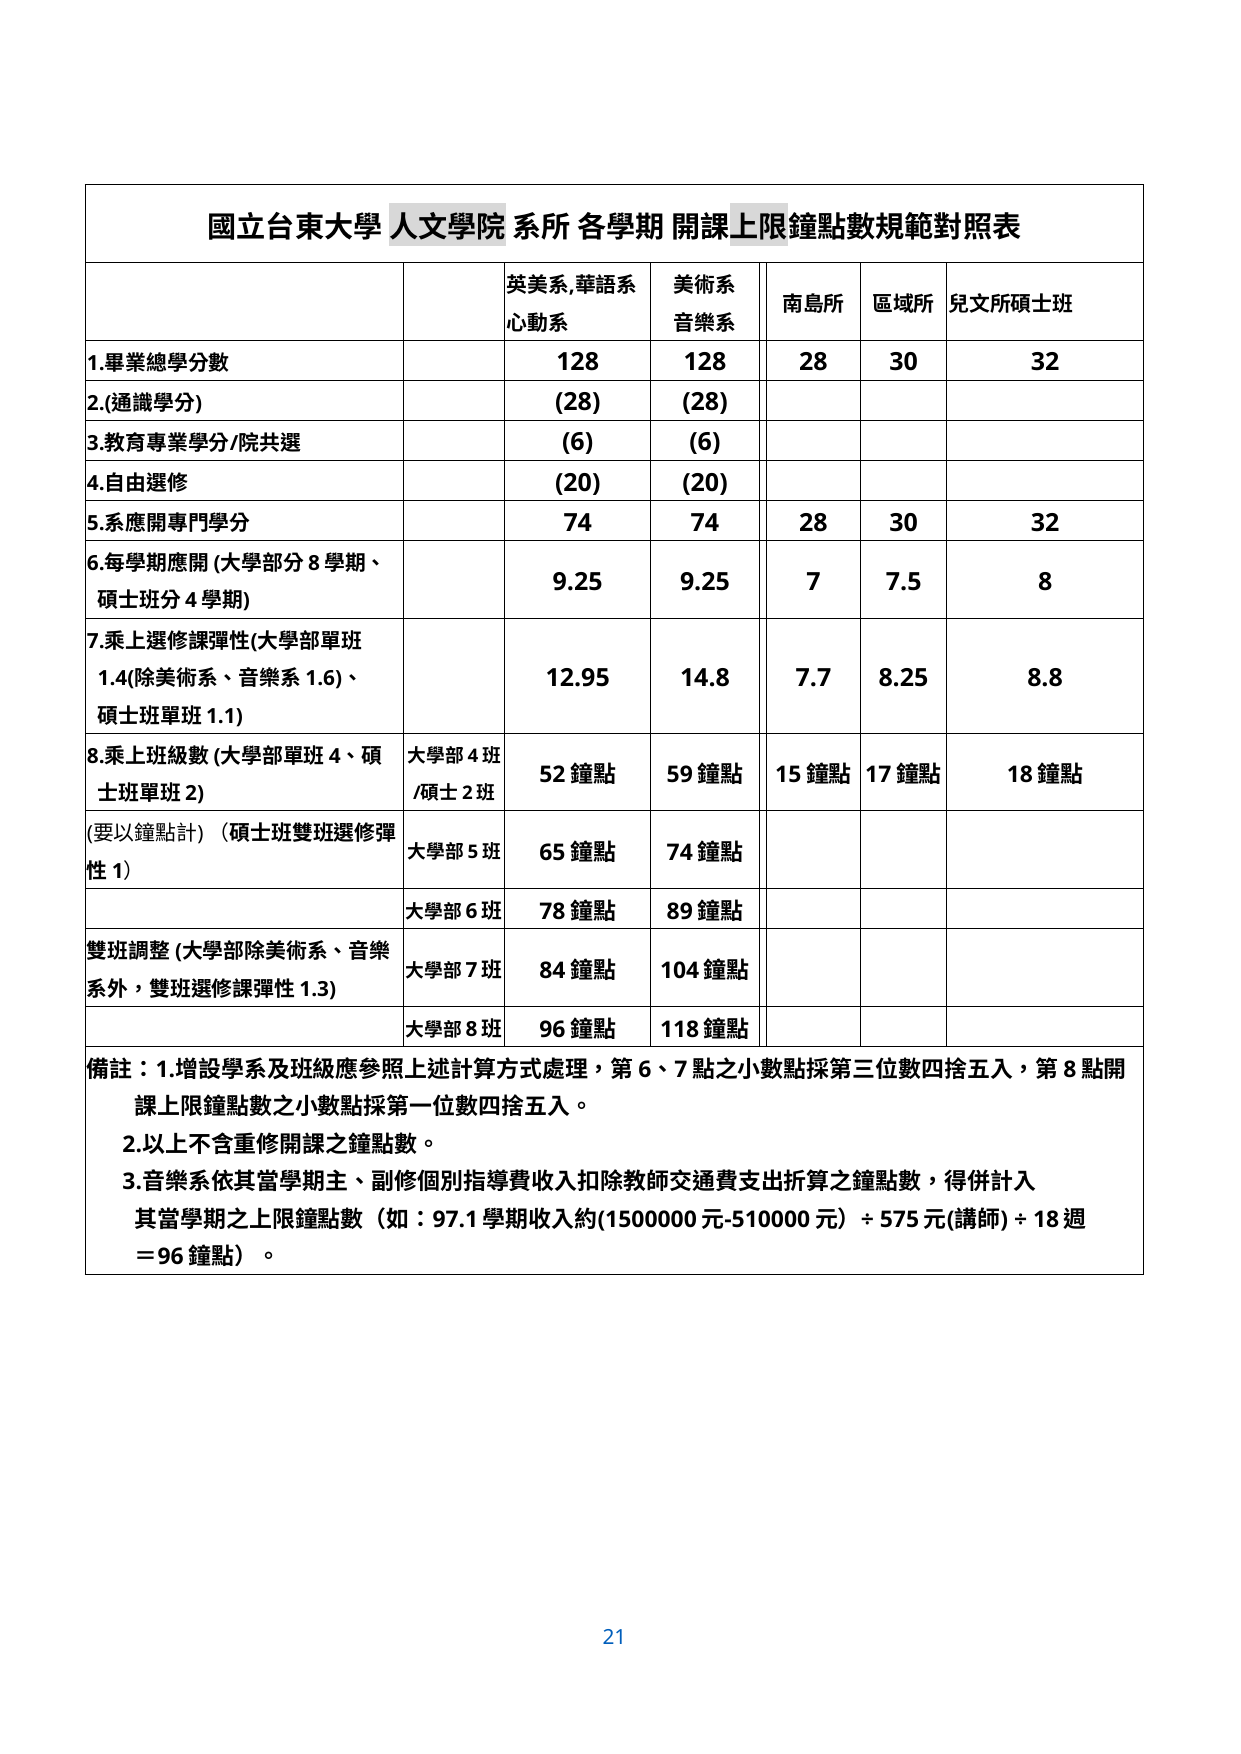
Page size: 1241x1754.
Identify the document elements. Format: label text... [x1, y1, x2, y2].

table_cell [760, 263, 766, 339]
table_cell [760, 381, 766, 420]
table_cell 4.自由選修 [86, 461, 403, 500]
table_cell 美術系 音樂系 [651, 263, 759, 339]
table_cell 128 [651, 341, 759, 380]
table_cell [947, 929, 1143, 1006]
table_cell [767, 929, 860, 1006]
table_cell 5.系應開專門學分 [86, 501, 403, 540]
table_cell [861, 1007, 946, 1046]
table_cell 雙班調整 (大學部除美術系、音樂系外，雙班選修課彈性1.3) [86, 929, 403, 1006]
table_cell [947, 1007, 1143, 1046]
table_cell 32 [947, 341, 1143, 380]
table_cell 大學部8班 [404, 1007, 504, 1046]
table_cell [760, 734, 766, 810]
table_cell [947, 461, 1143, 500]
table_cell (6) [505, 421, 650, 460]
table_cell [861, 889, 946, 928]
table_cell [760, 461, 766, 500]
table_cell [760, 889, 766, 928]
table_cell [760, 619, 766, 733]
table_cell 大學部6班 [404, 889, 504, 928]
table_cell 84鐘點 [505, 929, 650, 1006]
table_cell (20) [651, 461, 759, 500]
table_cell 18鐘點 [947, 734, 1143, 810]
table_cell 備註：1.增設學系及班級應參照上述計算方式處理，第6、7點之小數點採第三位數四捨五入，第8點開 課上限鐘點數之小數點採第一位數四捨五入。 2.以上不含重修開課之鐘點數。 3.音樂系依其當學期主、副修個別指導費收入扣除教師交通費支出折算之鐘點數，得併計入 其當學期之上限鐘點數（如：97.1學期收入約(1500000元-510000元）÷ 575元(講師) ÷ 18週 ＝96鐘點）。 [86, 1047, 1143, 1273]
table_cell 9.25 [651, 541, 759, 618]
table_cell 32 [947, 501, 1143, 540]
table_cell 104鐘點 [651, 929, 759, 1006]
table_cell 英美系,華語系心動系 [505, 263, 650, 339]
table_cell 128 [505, 341, 650, 380]
table_cell (20) [505, 461, 650, 500]
table_cell [86, 889, 403, 928]
table_cell [404, 501, 504, 540]
table_cell 30 [861, 341, 946, 380]
table_cell 7.乘上選修課彈性(大學部單班 1.4(除美術系、音樂系1.6)、 碩士班單班1.1) [86, 619, 403, 733]
table_cell [861, 461, 946, 500]
table_cell 59鐘點 [651, 734, 759, 810]
table_cell 8.25 [861, 619, 946, 733]
table_cell 74鐘點 [651, 811, 759, 888]
table_header 國立台東大學 人文學院 系所 各學期 開課上限鐘點數規範對照表 [86, 185, 1143, 262]
table_cell [861, 811, 946, 888]
table_cell 118鐘點 [651, 1007, 759, 1046]
table_cell [404, 341, 504, 380]
table_cell [760, 541, 766, 618]
table_cell [404, 461, 504, 500]
table_cell [767, 1007, 860, 1046]
table_cell 7.5 [861, 541, 946, 618]
table_cell [760, 421, 766, 460]
table_cell 7 [767, 541, 860, 618]
table_cell [404, 619, 504, 733]
table_cell [86, 263, 403, 339]
table_cell 7.7 [767, 619, 860, 733]
table_cell 14.8 [651, 619, 759, 733]
table_cell 6.每學期應開 (大學部分8學期、 碩士班分4學期) [86, 541, 403, 618]
table_cell [947, 889, 1143, 928]
table_cell [404, 381, 504, 420]
table_cell 大學部4班/碩士2班 [404, 734, 504, 810]
table_cell 78鐘點 [505, 889, 650, 928]
table_cell 74 [505, 501, 650, 540]
table_cell 12.95 [505, 619, 650, 733]
table_cell 65鐘點 [505, 811, 650, 888]
table_cell [861, 929, 946, 1006]
table_cell [760, 341, 766, 380]
table_cell 9.25 [505, 541, 650, 618]
table_cell [760, 501, 766, 540]
table_cell [86, 1007, 403, 1046]
table_cell [767, 421, 860, 460]
table_cell 1.畢業總學分數 [86, 341, 403, 380]
table_cell 8.8 [947, 619, 1143, 733]
table_cell 8.乘上班級數 (大學部單班4、碩 士班單班2) [86, 734, 403, 810]
table_cell [760, 1007, 766, 1046]
table_cell [760, 929, 766, 1006]
table_cell [404, 263, 504, 339]
table_cell 52鐘點 [505, 734, 650, 810]
table_cell 17鐘點 [861, 734, 946, 810]
table_cell [404, 541, 504, 618]
table_cell 兒文所碩士班 [947, 263, 1143, 339]
table_cell [947, 421, 1143, 460]
table_cell 2.(通識學分) [86, 381, 403, 420]
table_cell [861, 381, 946, 420]
table_cell [760, 811, 766, 888]
table_cell 28 [767, 341, 860, 380]
table_cell 15鐘點 [767, 734, 860, 810]
table_cell [767, 889, 860, 928]
table_cell 3.教育專業學分/院共選 [86, 421, 403, 460]
table_cell [767, 461, 860, 500]
table_cell 區域所 [861, 263, 946, 339]
table_cell (6) [651, 421, 759, 460]
table_cell [767, 381, 860, 420]
table_cell 大學部7班 [404, 929, 504, 1006]
table_cell [947, 381, 1143, 420]
table_cell (28) [505, 381, 650, 420]
table_cell [404, 421, 504, 460]
table_cell 8 [947, 541, 1143, 618]
table_cell 28 [767, 501, 860, 540]
table_cell 南島所 [767, 263, 860, 339]
table_cell [947, 811, 1143, 888]
table_cell 74 [651, 501, 759, 540]
table_cell 96鐘點 [505, 1007, 650, 1046]
table_cell 89鐘點 [651, 889, 759, 928]
table_cell 30 [861, 501, 946, 540]
table_cell (要以鐘點計) （碩士班雙班選修彈性1） [86, 811, 403, 888]
table_cell 大學部5班 [404, 811, 504, 888]
table_cell [861, 421, 946, 460]
table_cell (28) [651, 381, 759, 420]
table_cell [767, 811, 860, 888]
